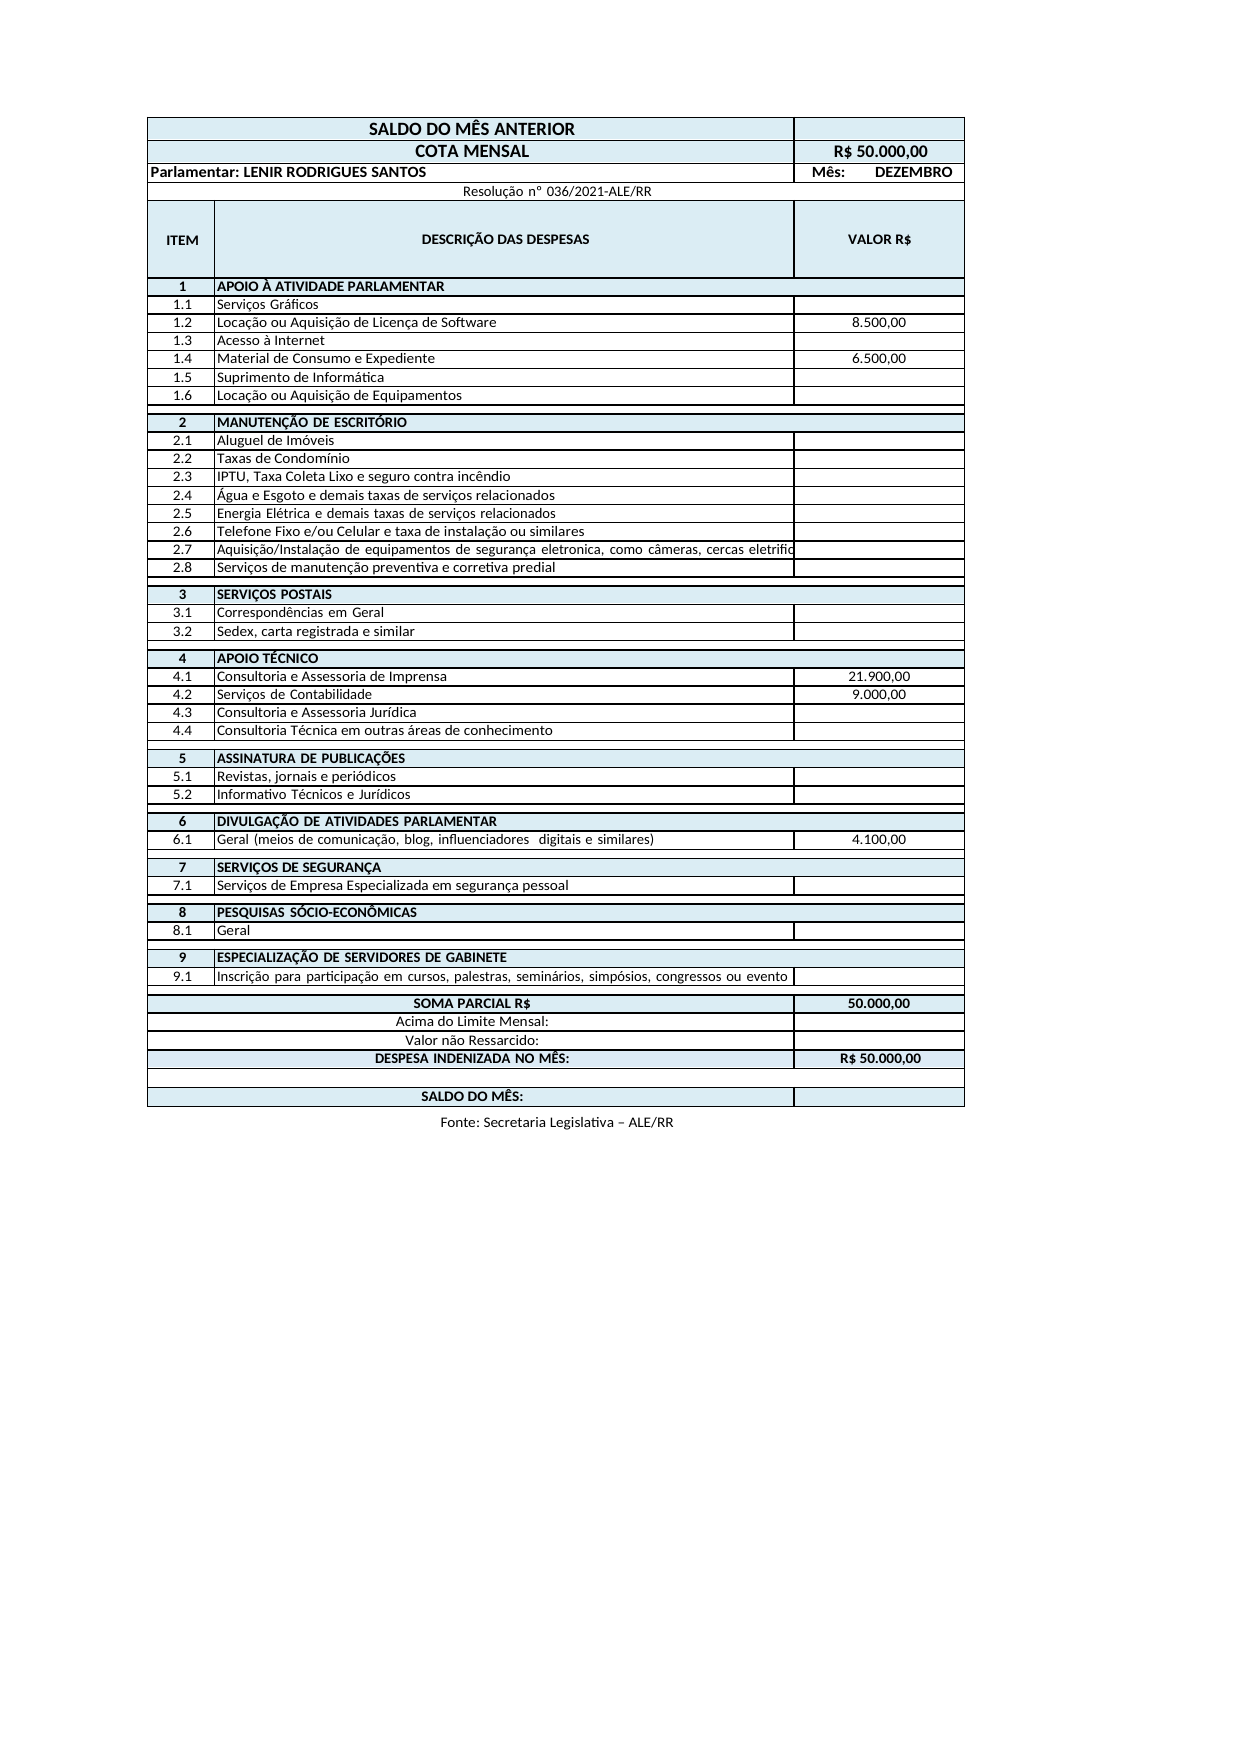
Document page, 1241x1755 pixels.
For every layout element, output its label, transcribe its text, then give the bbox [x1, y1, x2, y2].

table_cell Telefone Fixo e/ou Celular e taxa de instalação ou similares [215, 523, 793, 540]
table_cell ASSINATURA DE PUBLICAÇÕES [215, 750, 964, 767]
table_cell 6 [148, 814, 214, 830]
text Fonte: Secretaria Legislativa – ALE/RR [440, 1113, 1066, 1131]
table_cell Valor não Ressarcido: [148, 1032, 793, 1049]
table_cell DESCRIÇÃO DAS DESPESAS [215, 201, 793, 277]
table_cell 4.4 [148, 723, 214, 739]
table_cell [795, 723, 964, 739]
table_cell Serviços de manutenção preventiva e corretiva predial [215, 560, 793, 576]
table_cell [795, 968, 964, 985]
table_cell [795, 469, 964, 486]
table_cell [795, 297, 964, 313]
table_cell Suprimento de Informática [215, 369, 793, 386]
table_cell 2.5 [148, 505, 214, 522]
table_cell ESPECIALIZAÇÃO DE SERVIDORES DE GABINETE [215, 950, 964, 967]
table_cell Geral [215, 923, 793, 939]
table_cell 7 [148, 859, 214, 876]
table_cell 3.2 [148, 623, 214, 640]
table_cell 4 [148, 651, 214, 667]
table_cell Resolução nº 036/2021-ALE/RR [148, 183, 964, 200]
table_cell [795, 877, 964, 894]
table_cell [795, 560, 964, 576]
table_header SALDO DO MÊS ANTERIOR [148, 118, 793, 139]
table_cell SERVIÇOS POSTAIS [215, 587, 964, 603]
table_cell 1.3 [148, 333, 214, 349]
table_cell 2.1 [148, 433, 214, 449]
table_cell 2.3 [148, 469, 214, 486]
table_cell Locação ou Aquisição de Equipamentos [215, 387, 793, 404]
table_cell APOIO À ATIVIDADE PARLAMENTAR [215, 279, 964, 295]
table_cell 1.6 [148, 387, 214, 404]
table_cell SOMA PARCIAL R$ [148, 996, 793, 1012]
table_cell 9.1 [148, 968, 214, 985]
table_cell 3 [148, 587, 214, 603]
table_cell Parlamentar: LENIR RODRIGUES SANTOS [148, 164, 793, 182]
table_cell [795, 433, 964, 449]
table_cell [148, 578, 964, 585]
table_cell Correspondências em Geral [215, 605, 793, 622]
table_cell 4.100,00 [795, 832, 964, 848]
table_cell [795, 487, 964, 504]
table_cell [795, 369, 964, 386]
table_cell 1 [148, 279, 214, 295]
table_cell PESQUISAS SÓCIO-ECONÔMICAS [215, 905, 964, 921]
table_cell Aquisição/Instalação de equipamentos de segurança eletronica, como câmeras, cercas eletrific [215, 542, 793, 558]
table_cell Mês: DEZEMBRO [795, 164, 964, 182]
table_cell [795, 1032, 964, 1049]
table_cell [148, 641, 964, 649]
table_cell 21.900,00 [795, 669, 964, 685]
table_cell Água e Esgoto e demais taxas de serviços relacionados [215, 487, 793, 504]
table_cell VALOR R$ [795, 201, 964, 277]
table_cell [795, 768, 964, 785]
table_cell [795, 451, 964, 467]
table_cell 1.1 [148, 297, 214, 313]
table_cell 2.6 [148, 523, 214, 540]
table_cell R$ 50.000,00 [795, 141, 964, 162]
table_cell [795, 523, 964, 540]
table_cell Locação ou Aquisição de Licença de Software [215, 315, 793, 331]
table_cell Acima do Limite Mensal: [148, 1014, 793, 1030]
table_cell [148, 406, 964, 413]
table_cell [795, 333, 964, 349]
table_cell [795, 387, 964, 404]
table_cell 2.2 [148, 451, 214, 467]
table_cell ITEM [148, 201, 214, 277]
table_cell 5 [148, 750, 214, 767]
table_cell 5.1 [148, 768, 214, 785]
table_cell [148, 986, 964, 994]
table_cell Consultoria e Assessoria de Imprensa [215, 669, 793, 685]
table_cell [148, 805, 964, 812]
table_cell Informativo Técnicos e Jurídicos [215, 787, 793, 803]
table_cell 9 [148, 950, 214, 967]
table_cell [795, 542, 964, 558]
table_cell DIVULGAÇÃO DE ATIVIDADES PARLAMENTAR [215, 814, 964, 830]
table_cell COTA MENSAL [148, 141, 793, 162]
table_cell 8.500,00 [795, 315, 964, 331]
table_cell 50.000,00 [795, 996, 964, 1012]
table_cell 4.3 [148, 705, 214, 721]
table_cell 8 [148, 905, 214, 921]
table_cell MANUTENÇÃO DE ESCRITÓRIO [215, 415, 964, 431]
table_cell Sedex, carta registrada e similar [215, 623, 793, 640]
table_cell [795, 923, 964, 939]
table_cell 2.8 [148, 560, 214, 576]
table_cell SERVIÇOS DE SEGURANÇA [215, 859, 964, 876]
table_cell 9.000,00 [795, 687, 964, 703]
table_cell APOIO TÉCNICO [215, 651, 964, 667]
table_cell [148, 941, 964, 948]
table_cell [148, 850, 964, 858]
table_cell [148, 1069, 964, 1087]
table_cell 3.1 [148, 605, 214, 622]
table_cell 1.4 [148, 351, 214, 368]
table_cell [795, 1014, 964, 1030]
table_cell 2 [148, 415, 214, 431]
table_cell Consultoria Técnica em outras áreas de conhecimento [215, 723, 793, 739]
table_cell Serviços de Contabilidade [215, 687, 793, 703]
table_cell 2.7 [148, 542, 214, 558]
table_cell 6.1 [148, 832, 214, 848]
table_header [795, 118, 964, 139]
table_cell Aluguel de Imóveis [215, 433, 793, 449]
table_cell Inscrição para participação em cursos, palestras, seminários, simpósios, congressos ou evento [215, 968, 793, 985]
table_cell [148, 896, 964, 903]
table_cell SALDO DO MÊS: [148, 1088, 793, 1106]
table_cell 4.2 [148, 687, 214, 703]
table_cell IPTU, Taxa Coleta Lixo e seguro contra incêndio [215, 469, 793, 486]
table_cell 2.4 [148, 487, 214, 504]
table_cell [795, 787, 964, 803]
table_cell DESPESA INDENIZADA NO MÊS: [148, 1051, 793, 1067]
table_cell 1.2 [148, 315, 214, 331]
table_cell 6.500,00 [795, 351, 964, 368]
table_cell Serviços Gráficos [215, 297, 793, 313]
table_cell [795, 605, 964, 622]
table_cell [795, 1088, 964, 1106]
table_cell 4.1 [148, 669, 214, 685]
table_cell 5.2 [148, 787, 214, 803]
table_cell Material de Consumo e Expediente [215, 351, 793, 368]
table_cell 8.1 [148, 923, 214, 939]
table_cell Consultoria e Assessoria Jurídica [215, 705, 793, 721]
table_cell Revistas, jornais e periódicos [215, 768, 793, 785]
table_cell Energia Elétrica e demais taxas de serviços relacionados [215, 505, 793, 522]
table_cell 7.1 [148, 877, 214, 894]
table_cell 1.5 [148, 369, 214, 386]
table_cell Acesso à Internet [215, 333, 793, 349]
table_cell Geral (meios de comunicação, blog, influenciadores digitais e similares) [215, 832, 793, 848]
table_cell [795, 505, 964, 522]
table_cell Taxas de Condomínio [215, 451, 793, 467]
table_cell R$ 50.000,00 [795, 1051, 964, 1067]
table_cell [795, 623, 964, 640]
table_cell [795, 705, 964, 721]
table_cell [148, 741, 964, 749]
table_cell Serviços de Empresa Especializada em segurança pessoal [215, 877, 793, 894]
